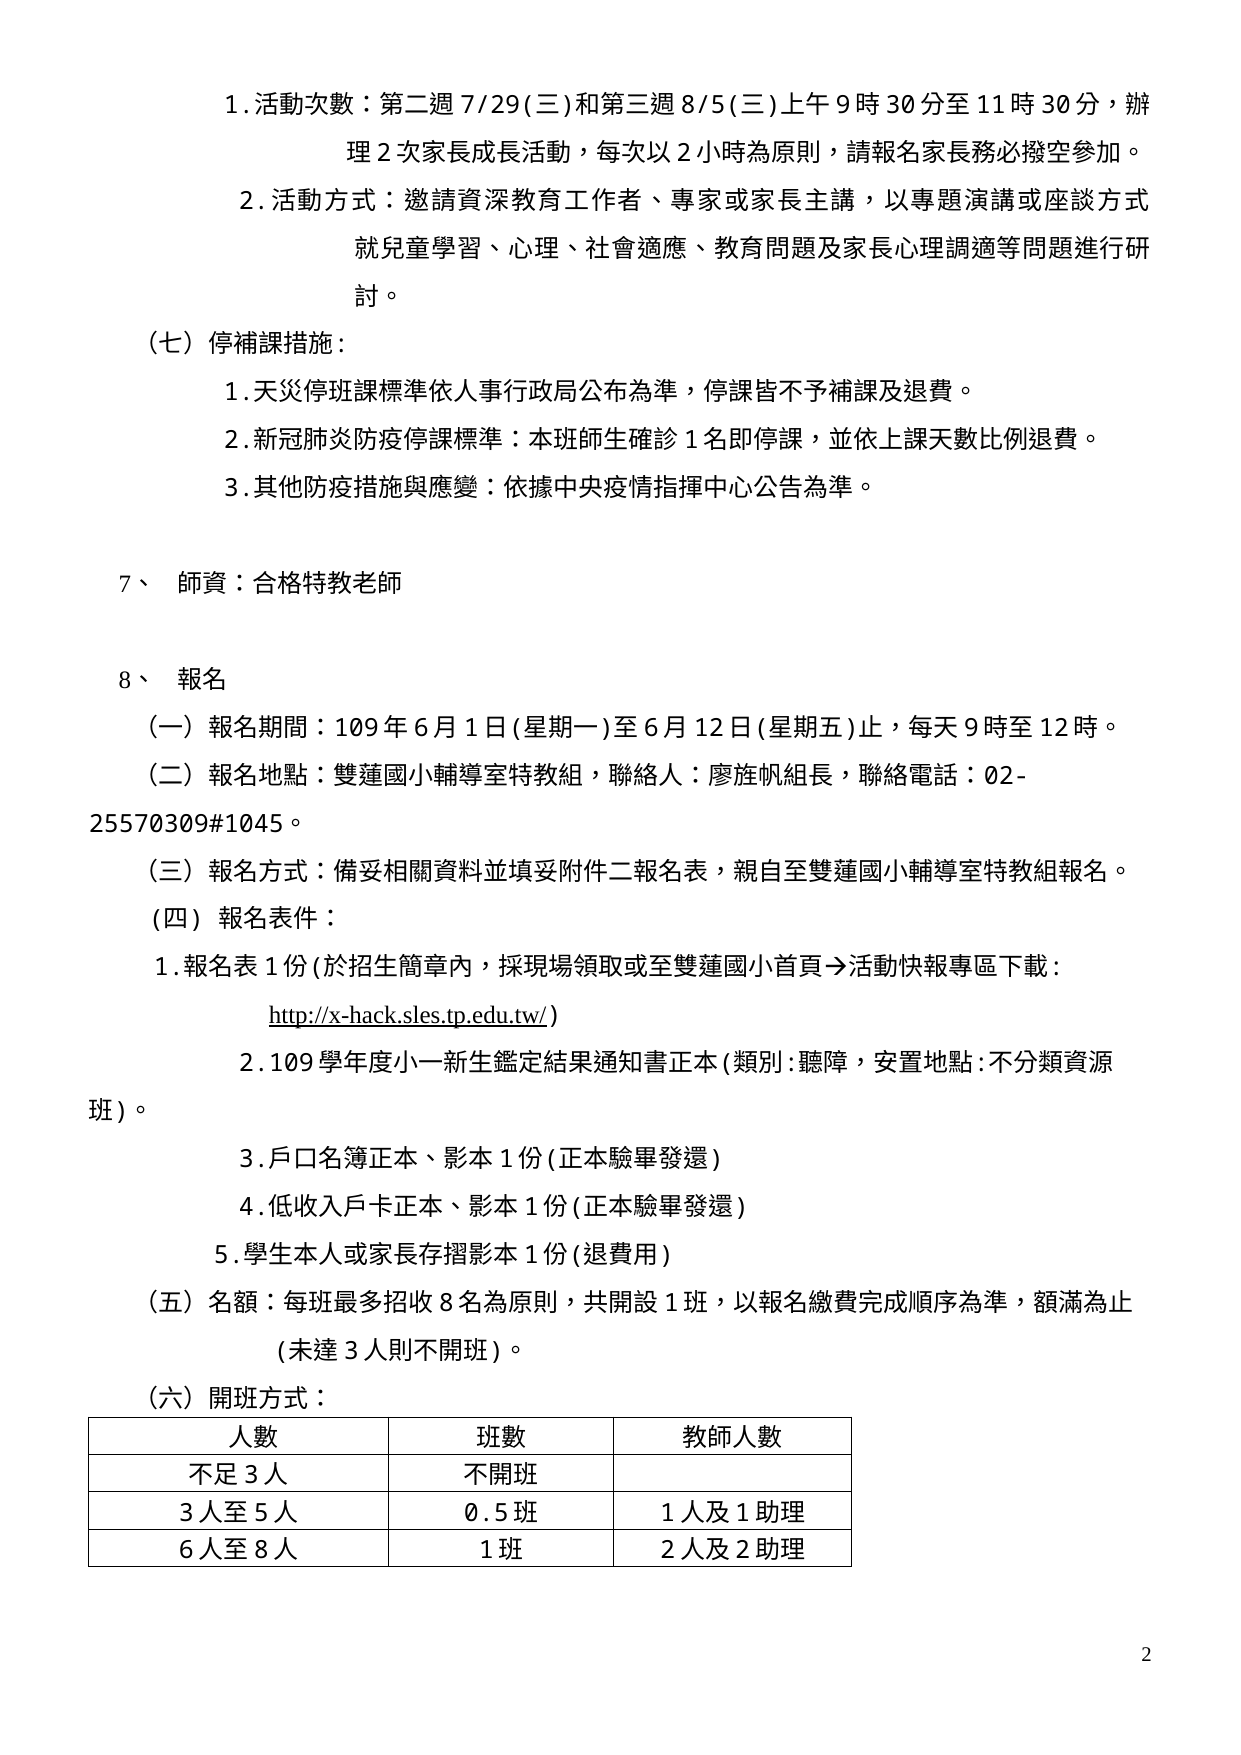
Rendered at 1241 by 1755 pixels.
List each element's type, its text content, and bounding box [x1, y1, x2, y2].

table_cell 不開班 [389, 1455, 613, 1491]
table_cell 2人及2助理 [614, 1530, 851, 1566]
text （五）名額：每班最多招收8名為原則，共開設1班，以報名繳費完成順序為準，額滿為止(未達3人則不開班)。 [89, 1273, 1152, 1369]
text 3.戶口名簿正本、影本1份(正本驗畢發還) [89, 1129, 1152, 1177]
list 師資：合格特教老師 [118, 554, 1152, 602]
text 2.新冠肺炎防疫停課標準：本班師生確診1名即停課，並依上課天數比例退費。 [89, 410, 1152, 458]
table_header 人數 [89, 1418, 388, 1454]
text 3.其他防疫措施與應變：依據中央疫情指揮中心公告為準。 [89, 458, 1152, 506]
text 4.低收入戶卡正本、影本1份(正本驗畢發還) [89, 1177, 1152, 1225]
table_cell 6人至8人 [89, 1530, 388, 1566]
text （六）開班方式： [89, 1369, 1152, 1417]
table_cell [614, 1455, 851, 1491]
text 1.天災停班課標準依人事行政局公布為準，停課皆不予補課及退費。 [89, 362, 1152, 410]
table_cell 不足3人 [89, 1455, 388, 1491]
table_cell 1班 [389, 1530, 613, 1566]
text http://x-hack.sles.tp.edu.tw/) [89, 985, 1152, 1033]
text 5.學生本人或家長存摺影本1份(退費用) [89, 1225, 1152, 1273]
text （一）報名期間：109年6月1日(星期一)至6月12日(星期五)止，每天9時至12時。 [89, 698, 1152, 746]
table_cell 3人至5人 [89, 1492, 388, 1528]
text 2.109學年度小一新生鑑定結果通知書正本(類別:聽障，安置地點:不分類資源班)。 [89, 1033, 1152, 1129]
text (四) 報名表件： [89, 889, 1152, 937]
text 1.報名表1份(於招生簡章內，採現場領取或至雙蓮國小首頁活動快報專區下載: [89, 937, 1152, 985]
table_header 教師人數 [614, 1418, 851, 1454]
text （三）報名方式：備妥相關資料並填妥附件二報名表，親自至雙蓮國小輔導室特教組報名。 [89, 842, 1152, 889]
list 報名 [118, 650, 1152, 698]
text 2.活動方式：邀請資深教育工作者、專家或家長主講，以專題演講或座談方式 就兒童學習、心理、社會適應、教育問題及家長心理調適等問題進行研討。 [89, 171, 1152, 314]
text （七）停補課措施: [89, 314, 1152, 362]
table_cell 0.5班 [389, 1492, 613, 1528]
text 1.活動次數：第二週7/29(三)和第三週8/5(三)上午9時30分至11時30分，辦理2次家長成長活動，每次以2小時為原則，請報名家長務必撥空參加。 [89, 75, 1152, 171]
table_header 班數 [389, 1418, 613, 1454]
table_cell 1人及1助理 [614, 1492, 851, 1528]
text （二）報名地點：雙蓮國小輔導室特教組，聯絡人：廖旌帆組長，聯絡電話：02-25570309#1045。 [89, 746, 1152, 842]
